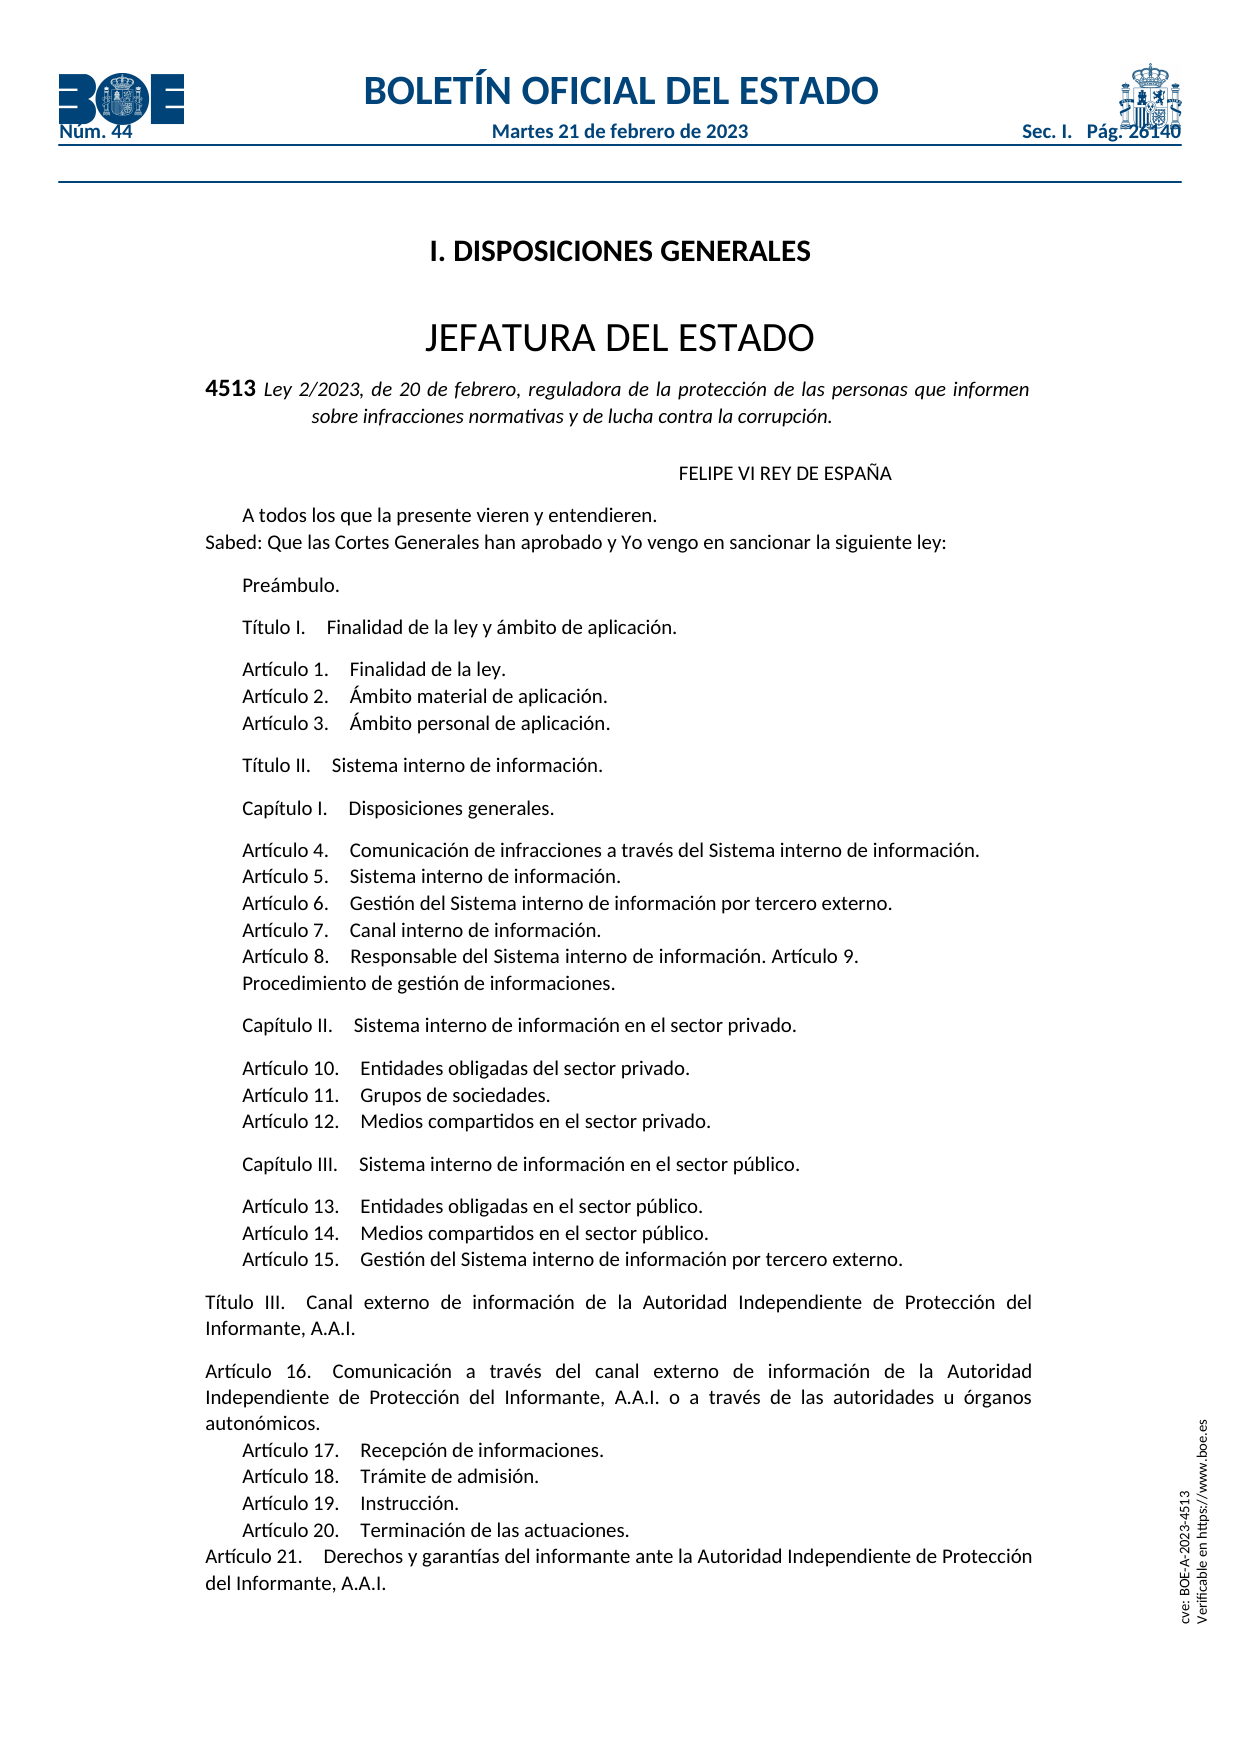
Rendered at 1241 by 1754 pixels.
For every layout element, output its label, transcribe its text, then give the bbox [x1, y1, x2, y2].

text Capítulo II. Sistema interno de información en el sector privado. [242, 1013, 1034, 1038]
text Artículo 4. Comunicación de infracciones a través del Sistema interno de información. [242, 837, 1034, 862]
text I. DISPOSICIONES GENERALES [207, 231, 1034, 269]
text Artículo 1. Finalidad de la ley. [242, 657, 1034, 682]
subtitle JEFATURA DEL ESTADO [207, 311, 1033, 362]
text Artículo 21. Derechos y garantías del informante ante la Autoridad Independiente de Protección del Informante, A.A.I. [205, 1543, 1034, 1595]
text Artículo 6. Gestión del Sistema interno de información por tercero externo. [242, 890, 1034, 916]
text Artículo 16. Comunicación a través del canal externo de información de la Autoridad Independiente de Protección del Informante, A.A.I. o a través de las autoridades u órganos autonómicos. [205, 1358, 1034, 1436]
text Título I. Finalidad de la ley y ámbito de aplicación. [242, 614, 1034, 639]
text Artículo 10. Entidades obligadas del sector privado. [242, 1055, 1034, 1081]
text Capítulo III. Sistema interno de información en el sector público. [242, 1151, 1034, 1176]
text Artículo 17. Recepción de informaciones. [242, 1437, 1034, 1462]
text Capítulo I. Disposiciones generales. [242, 795, 1034, 820]
text Artículo 5. Sistema interno de información. [242, 864, 1034, 889]
text Título III. Canal externo de información de la Autoridad Independiente de Protección del Informante, A.A.I. [205, 1289, 1034, 1341]
text Artículo 18. Trámite de admisión. [242, 1463, 1034, 1489]
text Artículo 15. Gestión del Sistema interno de información por tercero externo. [242, 1247, 1034, 1272]
text Artículo 20. Terminación de las actuaciones. [242, 1517, 1034, 1542]
text Artículo 2. Ámbito material de aplicación. [242, 683, 1034, 709]
text Sabed: Que las Cortes Generales han aprobado y Yo vengo en sancionar la siguiente ley: [205, 529, 1034, 554]
text Título II. Sistema interno de información. [242, 752, 1034, 778]
text Artículo 13. Entidades obligadas en el sector público. [242, 1193, 1034, 1219]
text Artículo 19. Instrucción. [242, 1490, 1034, 1516]
text Artículo 11. Grupos de sociedades. [242, 1082, 1034, 1107]
text Artículo 8. Responsable del Sistema interno de información. Artículo 9. Procedimiento de gestión de informaciones. [242, 944, 881, 995]
text Artículo 3. Ámbito personal de aplicación. [242, 710, 1034, 735]
text 4513 Ley 2/2023, de 20 de febrero, reguladora de la protección de las personas que informen sobre infracciones normativas y de lucha contra la corrupción. [205, 372, 1034, 429]
text Artículo 14. Medios compartidos en el sector público. [242, 1220, 1034, 1245]
text FELIPE VI REY DE ESPAÑA [537, 460, 1034, 485]
text Artículo 12. Medios compartidos en el sector privado. [242, 1108, 1034, 1134]
text A todos los que la presente vieren y entendieren. [242, 502, 1034, 528]
text Artículo 7. Canal interno de información. [242, 917, 1034, 942]
text Preámbulo. [242, 572, 1034, 597]
